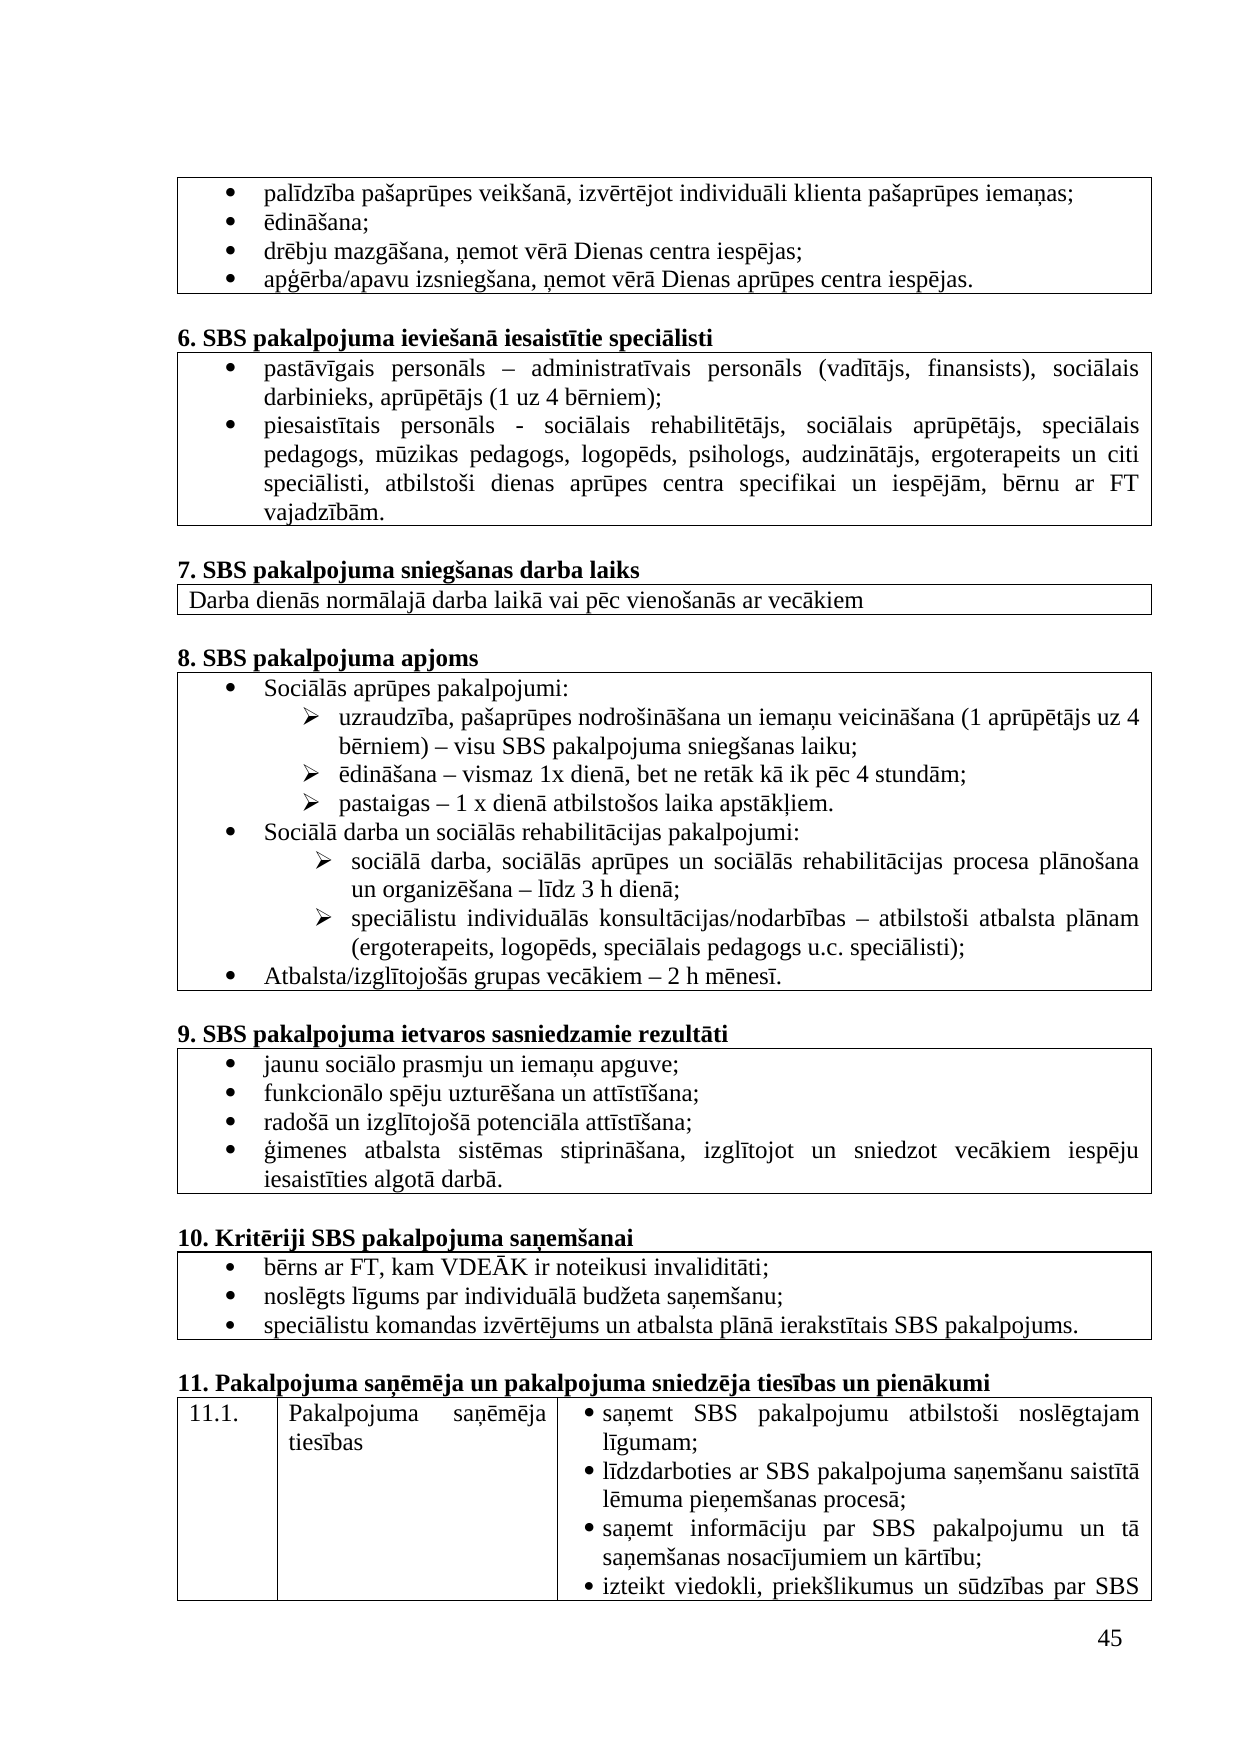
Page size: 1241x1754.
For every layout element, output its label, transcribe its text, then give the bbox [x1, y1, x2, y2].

table_header Dienas aprūpes centrā bērniem ar FT tiek nodrošināts: speciālistu individuālās konsultācijas - sociālā darbinieka, citu speciālistu (sociālā pedagoga, speciālā pedagoga, psihologa, ergoterapeita, logopēda, fizioterapeita, u.c.), ņemot vērā Dienas aprūpes centra pakalpojuma specifiku; grupu nodarbības – izglītojošās, socializācijas, radošās, citas nodarbības (fizisko aktivitāšu, dzīvesprasmju darbnīcas u.c.), ņemot vērā Dienas centra specifiku; brīvā laika attīstoša un saturiska pavadīšana; sociālās integrācijas veicināšana - dienas aprūpes centrā organizētie pasākumi/aktivitātes un ārpus Dienas aprūpes centra pasākumi/aktivitātes; integrācija un reintegrācija skolu sistēmā, ņemot vērā Dienas aprūpes centra specifiku; atbalsta pakalpojumi bērna ar FT ģimenei - individuālās konsultācijas un citi pakalpojumi (atbalsta grupas, pašpalīdzības grupas, izglītojošās grupas, sociālās aprūpes pakalpojumi u.c.), ņemot vērā Dienas aprūpes centra specifiku; sociālo prasmju un sociālo iemaņu/sadzīves prasmju attīstīšana/apgūšana; sadarbība ar institūcijām; uzraudzība; palīdzība pašaprūpes veikšanā, izvērtējot individuāli klienta pašaprūpes iemaņas; ēdināšana; drēbju mazgāšana, ņemot vērā Dienas centra iespējas; apģērba/apavu izsniegšana, ņemot vērā Dienas aprūpes centra iespējas. [178, 178, 1151, 293]
table_header Darba dienās normālajā darba laikā vai pēc vienošanās ar vecākiem [178, 585, 1151, 614]
text 8. SBS pakalpojuma apjoms [177, 643, 1122, 672]
table_header bērns ar FT, kam VDEĀK ir noteikusi invaliditāti; noslēgts līgums par individuālā budžeta saņemšanu; speciālistu komandas izvērtējums un atbalsta plānā ierakstītais SBS pakalpojums. [178, 1253, 1151, 1339]
table_header pastāvīgais personāls – administratīvais personāls (vadītājs, finansists), sociālais darbinieks, aprūpētājs (1 uz 4 bērniem); piesaistītais personāls - sociālais rehabilitētājs, sociālais aprūpētājs, speciālais pedagogs, mūzikas pedagogs, logopēds, psihologs, audzinātājs, ergoterapeits un citi speciālisti, atbilstoši dienas aprūpes centra specifikai un iespējām, bērnu ar FT vajadzībām. [178, 353, 1151, 525]
table_header 11.1. [178, 1398, 277, 1599]
text 10. Kritēriji SBS pakalpojuma saņemšanai [177, 1223, 1122, 1251]
table_header Sociālās aprūpes pakalpojumi: uzraudzība, pašaprūpes nodrošināšana un iemaņu veicināšana (1 aprūpētājs uz 4 bērniem) – visu SBS pakalpojuma sniegšanas laiku; ēdināšana – vismaz 1x dienā, bet ne retāk kā ik pēc 4 stundām; pastaigas – 1 x dienā atbilstošos laika apstākļiem. Sociālā darba un sociālās rehabilitācijas pakalpojumi: sociālā darba, sociālās aprūpes un sociālās rehabilitācijas procesa plānošana un organizēšana – līdz 3 h dienā; speciālistu individuālās konsultācijas/nodarbības – atbilstoši atbalsta plānam (ergoterapeits, logopēds, speciālais pedagogs u.c. speciālisti); Atbalsta/izglītojošās grupas vecākiem – 2 h mēnesī. [178, 673, 1151, 989]
text 6. SBS pakalpojuma ieviešanā iesaistītie speciālisti [177, 323, 1122, 352]
table_header Pakalpojuma saņēmēja tiesības [278, 1398, 557, 1599]
table_header saņemt SBS pakalpojumu atbilstoši noslēgtajam līgumam; līdzdarboties ar SBS pakalpojuma saņemšanu saistītā lēmuma pieņemšanas procesā; saņemt informāciju par SBS pakalpojumu un tā saņemšanas nosacījumiem un kārtību; izteikt viedokli, priekšlikumus un sūdzības par SBS [558, 1398, 1151, 1599]
text 11. Pakalpojuma saņēmēja un pakalpojuma sniedzēja tiesības un pienākumi [177, 1368, 1122, 1397]
table_header jaunu sociālo prasmju un iemaņu apguve; funkcionālo spēju uzturēšana un attīstīšana; radošā un izglītojošā potenciāla attīstīšana; ģimenes atbalsta sistēmas stiprināšana, izglītojot un sniedzot vecākiem iespēju iesaistīties algotā darbā. [178, 1049, 1151, 1193]
text 9. SBS pakalpojuma ietvaros sasniedzamie rezultāti [177, 1019, 1122, 1048]
text 7. SBS pakalpojuma sniegšanas darba laiks [177, 555, 1122, 584]
